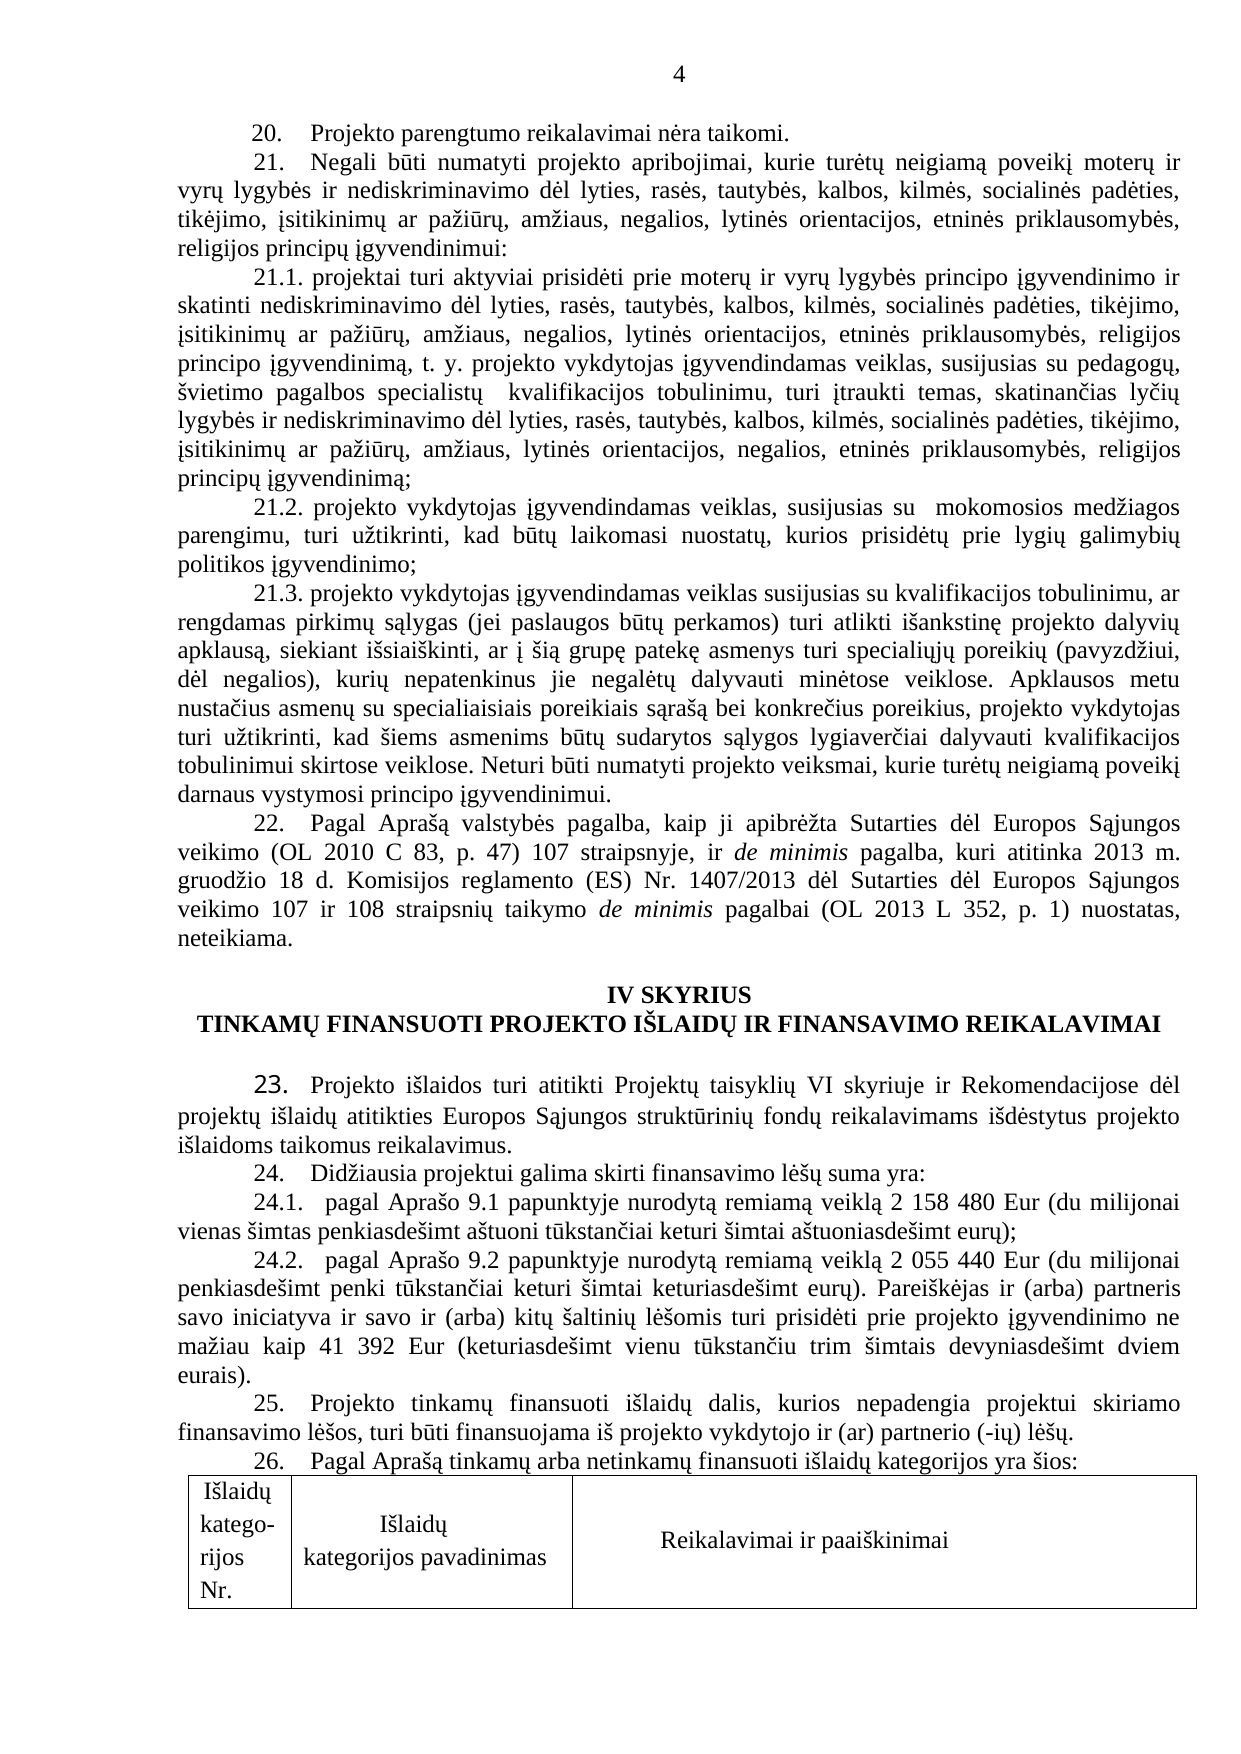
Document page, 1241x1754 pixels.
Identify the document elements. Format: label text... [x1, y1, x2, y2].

text TINKAMŲ FINANSUOTI PROJEKTO IŠLAIDŲ IR FINANSAVIMO REIKALAVIMAI [177, 1009, 1181, 1038]
text 21.2. projekto vykdytojas įgyvendindamas veiklas, susijusias su mokomosios medžiagos parengimu, turi užtikrinti, kad būtų laikomasi nuostatų, kurios prisidėtų prie lygių galimybių politikos įgyvendinimo; [177, 492, 1181, 578]
text 23. Projekto išlaidos turi atitikti Projektų taisyklių VI skyriuje ir Rekomendacijose dėl projektų išlaidų atitikties Europos Sąjungos struktūrinių fondų reikalavimams išdėstytus projekto išlaidoms taikomus reikalavimus. [177, 1067, 1181, 1158]
text 21.1. projektai turi aktyviai prisidėti prie moterų ir vyrų lygybės principo įgyvendinimo ir skatinti nediskriminavimo dėl lyties, rasės, tautybės, kalbos, kilmės, socialinės padėties, tikėjimo, įsitikinimų ar pažiūrų, amžiaus, negalios, lytinės orientacijos, etninės priklausomybės, religijos principo įgyvendinimą, t. y. projekto vykdytojas įgyvendindamas veiklas, susijusias su pedagogų, švietimo pagalbos specialistų kvalifikacijos tobulinimu, turi įtraukti temas, skatinančias lyčių lygybės ir nediskriminavimo dėl lyties, rasės, tautybės, kalbos, kilmės, socialinės padėties, tikėjimo, įsitikinimų ar pažiūrų, amžiaus, lytinės orientacijos, negalios, etninės priklausomybės, religijos principų įgyvendinimą; [177, 262, 1181, 492]
table_header Reikalavimai ir paaiškinimai [573, 1476, 1196, 1608]
text 20. Projekto parengtumo reikalavimai nėra taikomi. [251, 118, 1181, 147]
text 21.3. projekto vykdytojas įgyvendindamas veiklas susijusias su kvalifikacijos tobulinimu, ar rengdamas pirkimų sąlygas (jei paslaugos būtų perkamos) turi atlikti išankstinę projekto dalyvių apklausą, siekiant išsiaiškinti, ar į šią grupę patekę asmenys turi specialiųjų poreikių (pavyzdžiui, dėl negalios), kurių nepatenkinus jie negalėtų dalyvauti minėtose veiklose. Apklausos metu nustačius asmenų su specialiaisiais poreikiais sąrašą bei konkrečius poreikius, projekto vykdytojas turi užtikrinti, kad šiems asmenims būtų sudarytos sąlygos lygiaverčiai dalyvauti kvalifikacijos tobulinimui skirtose veiklose. Neturi būti numatyti projekto veiksmai, kurie turėtų neigiamą poveikį darnaus vystymosi principo įgyvendinimui. [177, 578, 1181, 808]
text IV SKYRIUS [177, 981, 1181, 1009]
text 25. Projekto tinkamų finansuoti išlaidų dalis, kurios nepadengia projektui skiriamo finansavimo lėšos, turi būti finansuojama iš projekto vykdytojo ir (ar) partnerio (-ių) lėšų. [177, 1388, 1181, 1446]
text 24. Didžiausia projektui galima skirti finansavimo lėšų suma yra: [177, 1158, 1181, 1187]
text 24.2. pagal Aprašo 9.2 papunktyje nurodytą remiamą veiklą 2 055 440 Eur (du milijonai penkiasdešimt penki tūkstančiai keturi šimtai keturiasdešimt eurų). Pareiškėjas ir (arba) partneris savo iniciatyva ir savo ir (arba) kitų šaltinių lėšomis turi prisidėti prie projekto įgyvendinimo ne mažiau kaip 41 392 Eur (keturiasdešimt vienu tūkstančiu trim šimtais devyniasdešimt dviem eurais). [177, 1245, 1181, 1388]
text 24.1. pagal Aprašo 9.1 papunktyje nurodytą remiamą veiklą 2 158 480 Eur (du milijonai vienas šimtas penkiasdešimt aštuoni tūkstančiai keturi šimtai aštuoniasdešimt eurų); [177, 1187, 1181, 1245]
text 22. Pagal Aprašą valstybės pagalba, kaip ji apibrėžta Sutarties dėl Europos Sąjungos veikimo (OL 2010 C 83, p. 47) 107 straipsnyje, ir de minimis pagalba, kuri atitinka 2013 m. gruodžio 18 d. Komisijos reglamento (ES) Nr. 1407/2013 dėl Sutarties dėl Europos Sąjungos veikimo 107 ir 108 straipsnių taikymo de minimis pagalbai (OL 2013 L 352, p. 1) nuostatas, neteikiama. [177, 808, 1181, 952]
table_header Išlaidų kategorijos pavadinimas [292, 1476, 572, 1608]
table_header Išlaidų katego-rijos Nr. [189, 1476, 291, 1608]
text 26. Pagal Aprašą tinkamų arba netinkamų finansuoti išlaidų kategorijos yra šios: [177, 1446, 1181, 1475]
text 21. Negali būti numatyti projekto apribojimai, kurie turėtų neigiamą poveikį moterų ir vyrų lygybės ir nediskriminavimo dėl lyties, rasės, tautybės, kalbos, kilmės, socialinės padėties, tikėjimo, įsitikinimų ar pažiūrų, amžiaus, negalios, lytinės orientacijos, etninės priklausomybės, religijos principų įgyvendinimui: [177, 147, 1181, 262]
